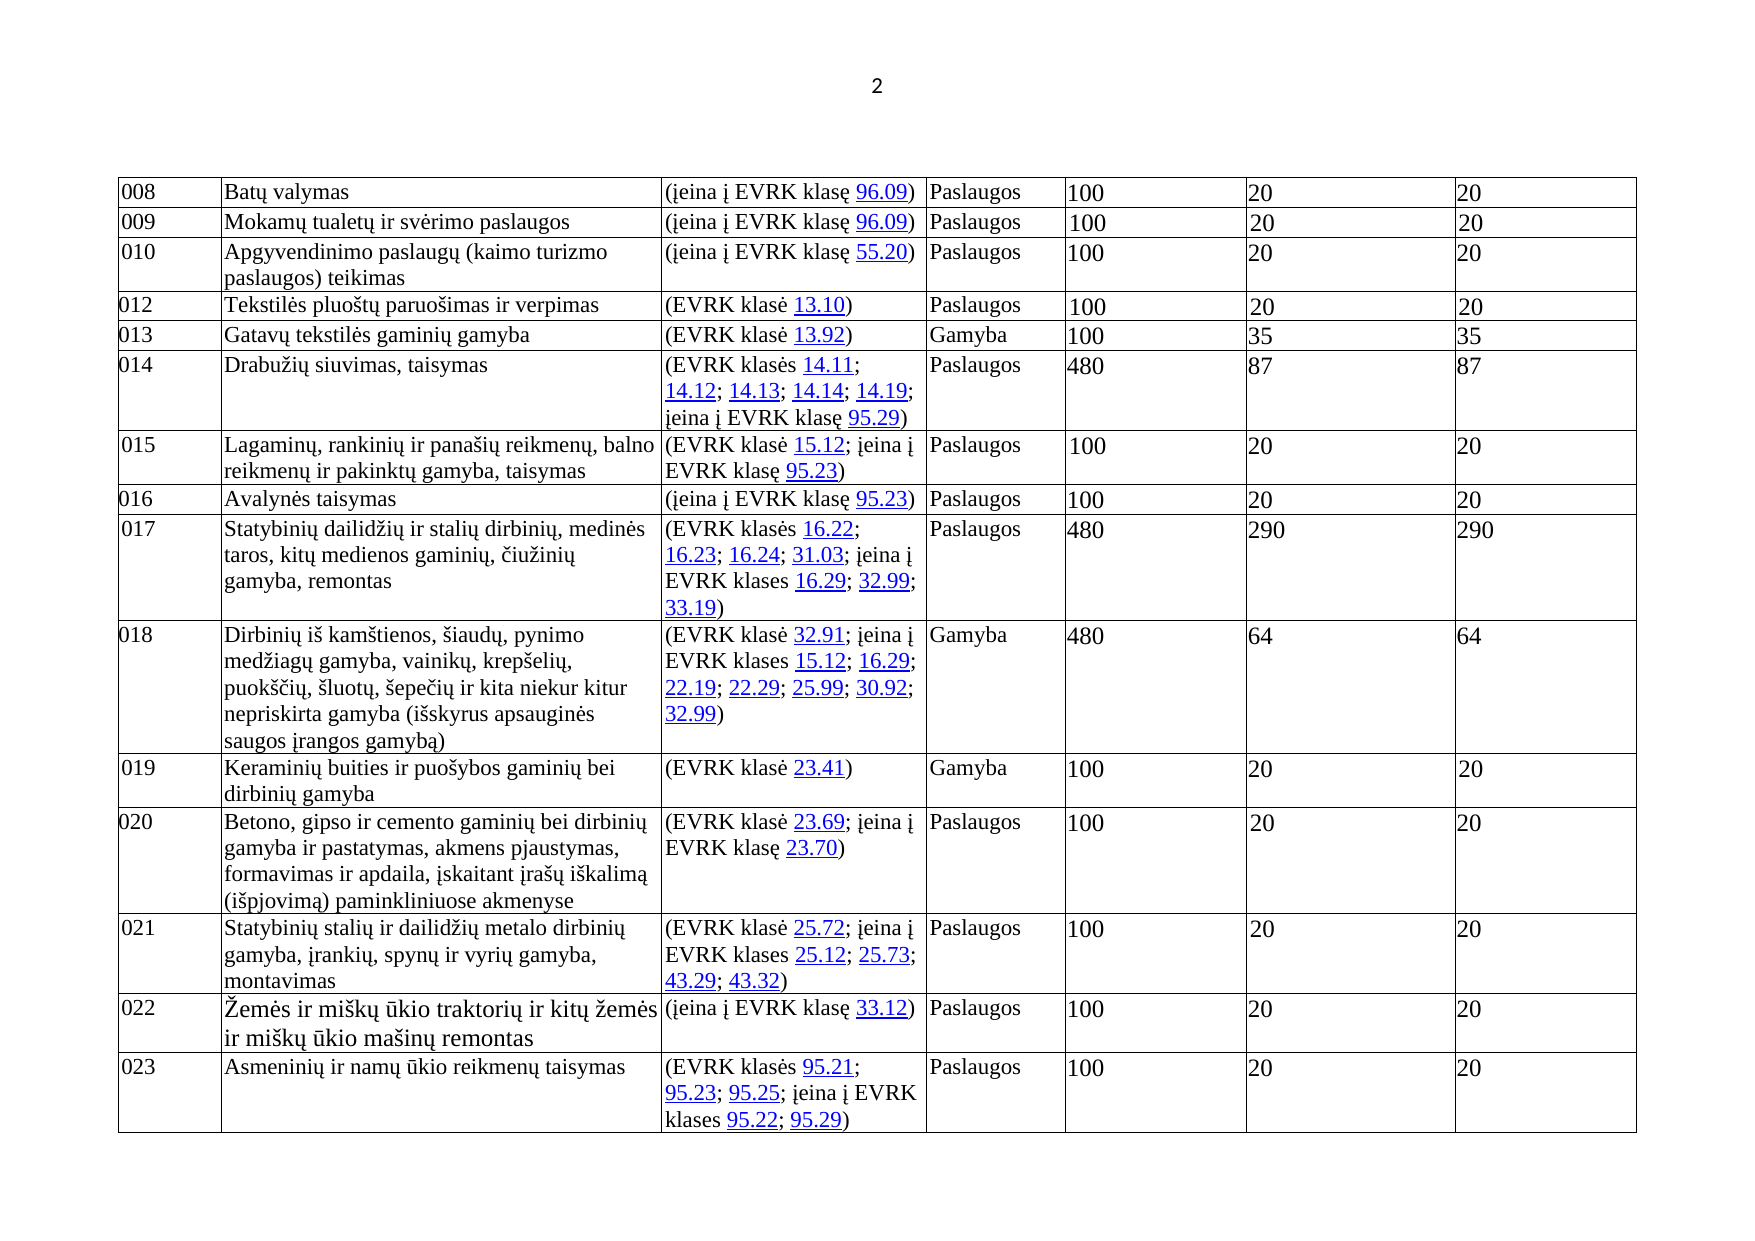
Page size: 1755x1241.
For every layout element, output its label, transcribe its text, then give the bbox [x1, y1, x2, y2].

table_cell Keraminių buities ir puošybos gaminių bei dirbinių gamyba [222, 754, 661, 807]
table_cell Mokamų tualetų ir svėrimo paslaugos [222, 208, 661, 237]
table_cell Paslaugos [927, 238, 1065, 291]
table_cell 020 [119, 808, 221, 913]
table_cell Paslaugos [927, 351, 1065, 430]
table_cell 20 [1456, 808, 1636, 913]
table_cell 64 [1456, 621, 1636, 753]
table_cell 290 [1456, 515, 1636, 620]
table_cell 20 [1247, 178, 1455, 207]
table_cell 019 [119, 754, 221, 807]
table_cell Asmeninių ir namų ūkio reikmenų taisymas [222, 1053, 661, 1132]
table_cell 100 [1066, 1053, 1246, 1132]
table_cell Paslaugos [927, 808, 1065, 913]
table_cell 480 [1066, 621, 1246, 753]
table_cell 20 [1456, 238, 1636, 291]
table_cell 20 [1456, 178, 1636, 207]
table_cell Avalynės taisymas [222, 485, 661, 514]
table_cell (EVRK klasė 23.41) [662, 754, 926, 807]
table_cell Gamyba [927, 621, 1065, 753]
table_cell Žemės ir miškų ūkio traktorių ir kitų žemės ir miškų ūkio mašinų remontas [222, 994, 661, 1052]
table_cell (EVRK klasės 95.21; 95.23; 95.25; įeina į EVRK klases 95.22; 95.29) [662, 1053, 926, 1132]
table_cell 20 [1247, 994, 1455, 1052]
table_cell Betono, gipso ir cemento gaminių bei dirbinių gamyba ir pastatymas, akmens pjaustymas, formavimas ir apdaila, įskaitant įrašų iškalimą (išpjovimą) paminkliniuose akmenyse [222, 808, 661, 913]
table_cell 008 [119, 178, 221, 207]
table_cell 87 [1456, 351, 1636, 430]
table_cell 20 [1456, 754, 1636, 807]
table_cell Statybinių dailidžių ir stalių dirbinių, medinės taros, kitų medienos gaminių, čiužinių gamyba, remontas [222, 515, 661, 620]
table_cell (EVRK klasė 13.10) [662, 292, 926, 320]
table_cell Gatavų tekstilės gaminių gamyba [222, 321, 661, 350]
table_cell 015 [119, 431, 221, 484]
table_cell Paslaugos [927, 1053, 1065, 1132]
table_cell (įeina į EVRK klasę 55.20) [662, 238, 926, 291]
table_cell 20 [1456, 431, 1636, 484]
table_cell 20 [1247, 238, 1455, 291]
table_cell (įeina į EVRK klasę 95.23) [662, 485, 926, 514]
table_cell 100 [1066, 321, 1246, 350]
table_cell Paslaugos [927, 515, 1065, 620]
table_cell 20 [1456, 208, 1636, 237]
table_cell 20 [1247, 431, 1455, 484]
table_cell (EVRK klasė 15.12; įeina į EVRK klasę 95.23) [662, 431, 926, 484]
table_cell 20 [1456, 914, 1636, 993]
table_cell Paslaugos [927, 914, 1065, 993]
table_cell 480 [1066, 515, 1246, 620]
table_cell 012 [119, 292, 221, 320]
table_cell (įeina į EVRK klasę 33.12) [662, 994, 926, 1052]
table_cell 013 [119, 321, 221, 350]
table_cell 100 [1066, 994, 1246, 1052]
table_cell 20 [1247, 485, 1455, 514]
table_cell (EVRK klasės 14.11; 14.12; 14.13; 14.14; 14.19; įeina į EVRK klasę 95.29) [662, 351, 926, 430]
table_cell 100 [1066, 238, 1246, 291]
table_cell 20 [1456, 485, 1636, 514]
table_cell Paslaugos [927, 485, 1065, 514]
table_cell 20 [1247, 754, 1455, 807]
table_cell Batų valymas [222, 178, 661, 207]
table_cell (EVRK klasės 16.22; 16.23; 16.24; 31.03; įeina į EVRK klases 16.29; 32.99; 33.19) [662, 515, 926, 620]
table_cell 016 [119, 485, 221, 514]
table_cell Drabužių siuvimas, taisymas [222, 351, 661, 430]
table_cell 480 [1066, 351, 1246, 430]
table_cell Lagaminų, rankinių ir panašių reikmenų, balno reikmenų ir pakinktų gamyba, taisymas [222, 431, 661, 484]
table_cell Gamyba [927, 754, 1065, 807]
table_cell 100 [1066, 808, 1246, 913]
table_cell (EVRK klasė 25.72; įeina į EVRK klases 25.12; 25.73; 43.29; 43.32) [662, 914, 926, 993]
table_cell 010 [119, 238, 221, 291]
table_cell 64 [1247, 621, 1455, 753]
table_cell 100 [1066, 292, 1246, 320]
table_cell 018 [119, 621, 221, 753]
table_cell 20 [1456, 994, 1636, 1052]
table_cell 100 [1066, 754, 1246, 807]
table_cell 20 [1247, 208, 1455, 237]
table_cell Paslaugos [927, 994, 1065, 1052]
table_cell Statybinių stalių ir dailidžių metalo dirbinių gamyba, įrankių, spynų ir vyrių gamyba, montavimas [222, 914, 661, 993]
table_cell 20 [1247, 808, 1455, 913]
table_cell 100 [1066, 208, 1246, 237]
table_cell Gamyba [927, 321, 1065, 350]
table_cell (įeina į EVRK klasę 96.09) [662, 178, 926, 207]
table_cell Paslaugos [927, 292, 1065, 320]
table_cell 100 [1066, 431, 1246, 484]
table_cell 100 [1066, 178, 1246, 207]
table_cell (EVRK klasė 13.92) [662, 321, 926, 350]
table_cell 023 [119, 1053, 221, 1132]
table_cell Paslaugos [927, 178, 1065, 207]
table_cell 022 [119, 994, 221, 1052]
table_cell Dirbinių iš kamštienos, šiaudų, pynimo medžiagų gamyba, vainikų, krepšelių, puokščių, šluotų, šepečių ir kita niekur kitur nepriskirta gamyba (išskyrus apsauginės saugos įrangos gamybą) [222, 621, 661, 753]
table_cell 009 [119, 208, 221, 237]
table_cell 017 [119, 515, 221, 620]
table_cell 35 [1456, 321, 1636, 350]
table_cell 100 [1066, 914, 1246, 993]
table_cell 20 [1247, 914, 1455, 993]
table_cell 20 [1456, 1053, 1636, 1132]
table_cell 290 [1247, 515, 1455, 620]
table_cell Apgyvendinimo paslaugų (kaimo turizmo paslaugos) teikimas [222, 238, 661, 291]
table_cell 20 [1456, 292, 1636, 320]
table_cell (EVRK klasė 32.91; įeina į EVRK klases 15.12; 16.29; 22.19; 22.29; 25.99; 30.92; 32.99) [662, 621, 926, 753]
table_cell 20 [1247, 292, 1455, 320]
table_cell Paslaugos [927, 431, 1065, 484]
table_cell 021 [119, 914, 221, 993]
table_cell Tekstilės pluoštų paruošimas ir verpimas [222, 292, 661, 320]
table_cell 20 [1247, 1053, 1455, 1132]
table_cell 35 [1247, 321, 1455, 350]
table_cell (EVRK klasė 23.69; įeina į EVRK klasę 23.70) [662, 808, 926, 913]
table_cell Paslaugos [927, 208, 1065, 237]
table_cell 100 [1066, 485, 1246, 514]
table_cell 87 [1247, 351, 1455, 430]
table_cell (įeina į EVRK klasę 96.09) [662, 208, 926, 237]
table_cell 014 [119, 351, 221, 430]
